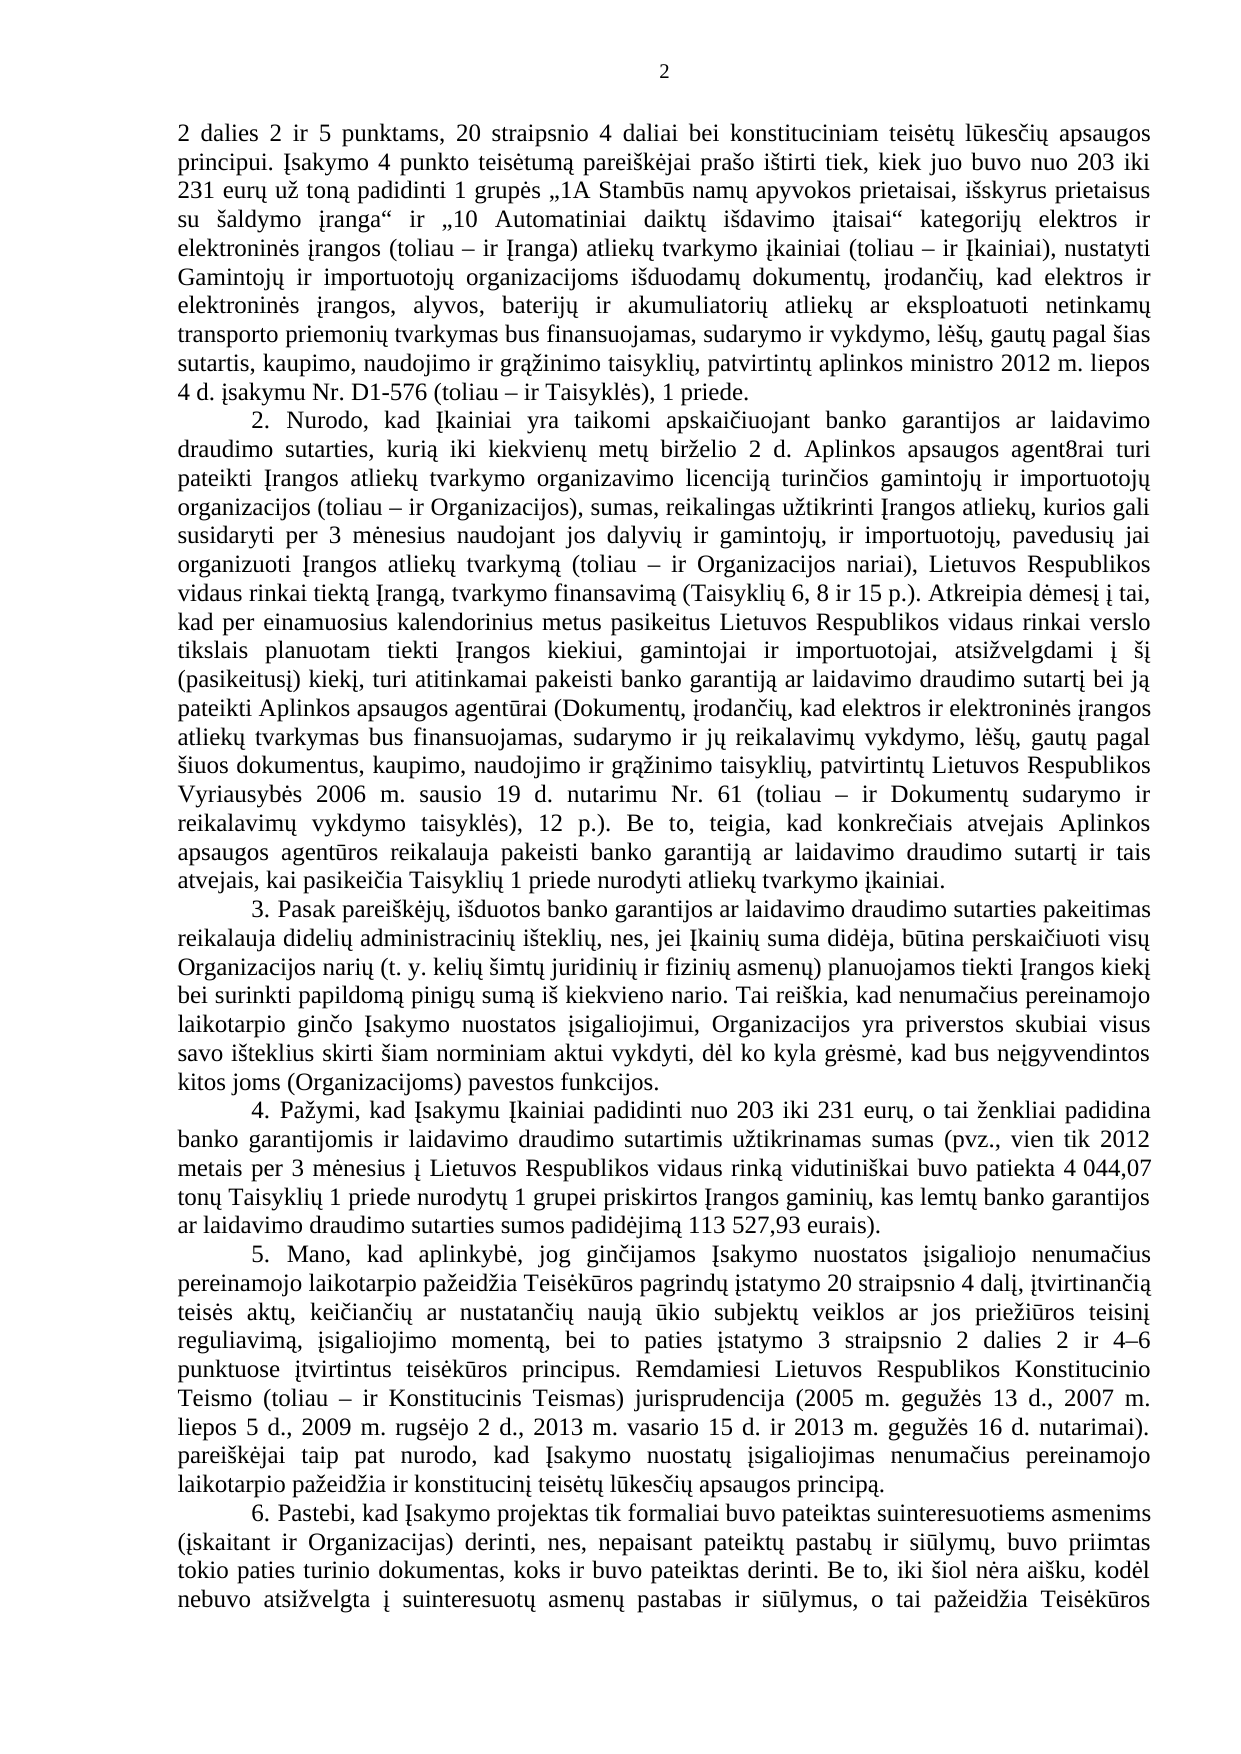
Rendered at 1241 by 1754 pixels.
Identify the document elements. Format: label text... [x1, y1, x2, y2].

text 4. Pažymi, kad Įsakymu Įkainiai padidinti nuo 203 iki 231 eurų, o tai ženkliai padidina banko garantijomis ir laidavimo draudimo sutartimis užtikrinamas sumas (pvz., vien tik 2012 metais per 3 mėnesius į Lietuvos Respublikos vidaus rinką vidutiniškai buvo patiekta 4 044,07 tonų Taisyklių 1 priede nurodytų 1 grupei priskirtos Įrangos gaminių, kas lemtų banko garantijos ar laidavimo draudimo sutarties sumos padidėjimą 113 527,93 eurais). [177, 1096, 1152, 1239]
text 2 dalies 2 ir 5 punktams, 20 straipsnio 4 daliai bei konstituciniam teisėtų lūkesčių apsaugos principui. Įsakymo 4 punkto teisėtumą pareiškėjai prašo ištirti tiek, kiek juo buvo nuo 203 iki 231 eurų už toną padidinti 1 grupės „1A Stambūs namų apyvokos prietaisai, išskyrus prietaisus su šaldymo įranga“ ir „10 Automatiniai daiktų išdavimo įtaisai“ kategorijų elektros ir elektroninės įrangos (toliau – ir Įranga) atliekų tvarkymo įkainiai (toliau – ir Įkainiai), nustatyti Gamintojų ir importuotojų organizacijoms išduodamų dokumentų, įrodančių, kad elektros ir elektroninės įrangos, alyvos, baterijų ir akumuliatorių atliekų ar eksploatuoti netinkamų transporto priemonių tvarkymas bus finansuojamas, sudarymo ir vykdymo, lėšų, gautų pagal šias sutartis, kaupimo, naudojimo ir grąžinimo taisyklių, patvirtintų aplinkos ministro 2012 m. liepos 4 d. įsakymu Nr. D1-576 (toliau – ir Taisyklės), 1 priede. [177, 118, 1152, 406]
text 3. Pasak pareiškėjų, išduotos banko garantijos ar laidavimo draudimo sutarties pakeitimas reikalauja didelių administracinių išteklių, nes, jei Įkainių suma didėja, būtina perskaičiuoti visų Organizacijos narių (t. y. kelių šimtų juridinių ir fizinių asmenų) planuojamos tiekti Įrangos kiekį bei surinkti papildomą pinigų sumą iš kiekvieno nario. Tai reiškia, kad nenumačius pereinamojo laikotarpio ginčo Įsakymo nuostatos įsigaliojimui, Organizacijos yra priverstos skubiai visus savo išteklius skirti šiam norminiam aktui vykdyti, dėl ko kyla grėsmė, kad bus neįgyvendintos kitos joms (Organizacijoms) pavestos funkcijos. [177, 894, 1152, 1096]
text 6. Pastebi, kad Įsakymo projektas tik formaliai buvo pateiktas suinteresuotiems asmenims (įskaitant ir Organizacijas) derinti, nes, nepaisant pateiktų pastabų ir siūlymų, buvo priimtas tokio paties turinio dokumentas, koks ir buvo pateiktas derinti. Be to, iki šiol nėra aišku, kodėl nebuvo atsižvelgta į suinteresuotų asmenų pastabas ir siūlymus, o tai pažeidžia Teisėkūros [177, 1498, 1152, 1613]
text 2. Nurodo, kad Įkainiai yra taikomi apskaičiuojant banko garantijos ar laidavimo draudimo sutarties, kurią iki kiekvienų metų birželio 2 d. Aplinkos apsaugos agent8rai turi pateikti Įrangos atliekų tvarkymo organizavimo licenciją turinčios gamintojų ir importuotojų organizacijos (toliau – ir Organizacijos), sumas, reikalingas užtikrinti Įrangos atliekų, kurios gali susidaryti per 3 mėnesius naudojant jos dalyvių ir gamintojų, ir importuotojų, pavedusių jai organizuoti Įrangos atliekų tvarkymą (toliau – ir Organizacijos nariai), Lietuvos Respublikos vidaus rinkai tiektą Įrangą, tvarkymo finansavimą (Taisyklių 6, 8 ir 15 p.). Atkreipia dėmesį į tai, kad per einamuosius kalendorinius metus pasikeitus Lietuvos Respublikos vidaus rinkai verslo tikslais planuotam tiekti Įrangos kiekiui, gamintojai ir importuotojai, atsižvelgdami į šį (pasikeitusį) kiekį, turi atitinkamai pakeisti banko garantiją ar laidavimo draudimo sutartį bei ją pateikti Aplinkos apsaugos agentūrai (Dokumentų, įrodančių, kad elektros ir elektroninės įrangos atliekų tvarkymas bus finansuojamas, sudarymo ir jų reikalavimų vykdymo, lėšų, gautų pagal šiuos dokumentus, kaupimo, naudojimo ir grąžinimo taisyklių, patvirtintų Lietuvos Respublikos Vyriausybės 2006 m. sausio 19 d. nutarimu Nr. 61 (toliau – ir Dokumentų sudarymo ir reikalavimų vykdymo taisyklės), 12 p.). Be to, teigia, kad konkrečiais atvejais Aplinkos apsaugos agentūros reikalauja pakeisti banko garantiją ar laidavimo draudimo sutartį ir tais atvejais, kai pasikeičia Taisyklių 1 priede nurodyti atliekų tvarkymo įkainiai. [177, 406, 1152, 894]
text 5. Mano, kad aplinkybė, jog ginčijamos Įsakymo nuostatos įsigaliojo nenumačius pereinamojo laikotarpio pažeidžia Teisėkūros pagrindų įstatymo 20 straipsnio 4 dalį, įtvirtinančią teisės aktų, keičiančių ar nustatančių naują ūkio subjektų veiklos ar jos priežiūros teisinį reguliavimą, įsigaliojimo momentą, bei to paties įstatymo 3 straipsnio 2 dalies 2 ir 4–6 punktuose įtvirtintus teisėkūros principus. Remdamiesi Lietuvos Respublikos Konstitucinio Teismo (toliau – ir Konstitucinis Teismas) jurisprudencija (2005 m. gegužės 13 d., 2007 m. liepos 5 d., 2009 m. rugsėjo 2 d., 2013 m. vasario 15 d. ir 2013 m. gegužės 16 d. nutarimai). pareiškėjai taip pat nurodo, kad Įsakymo nuostatų įsigaliojimas nenumačius pereinamojo laikotarpio pažeidžia ir konstitucinį teisėtų lūkesčių apsaugos principą. [177, 1239, 1152, 1498]
